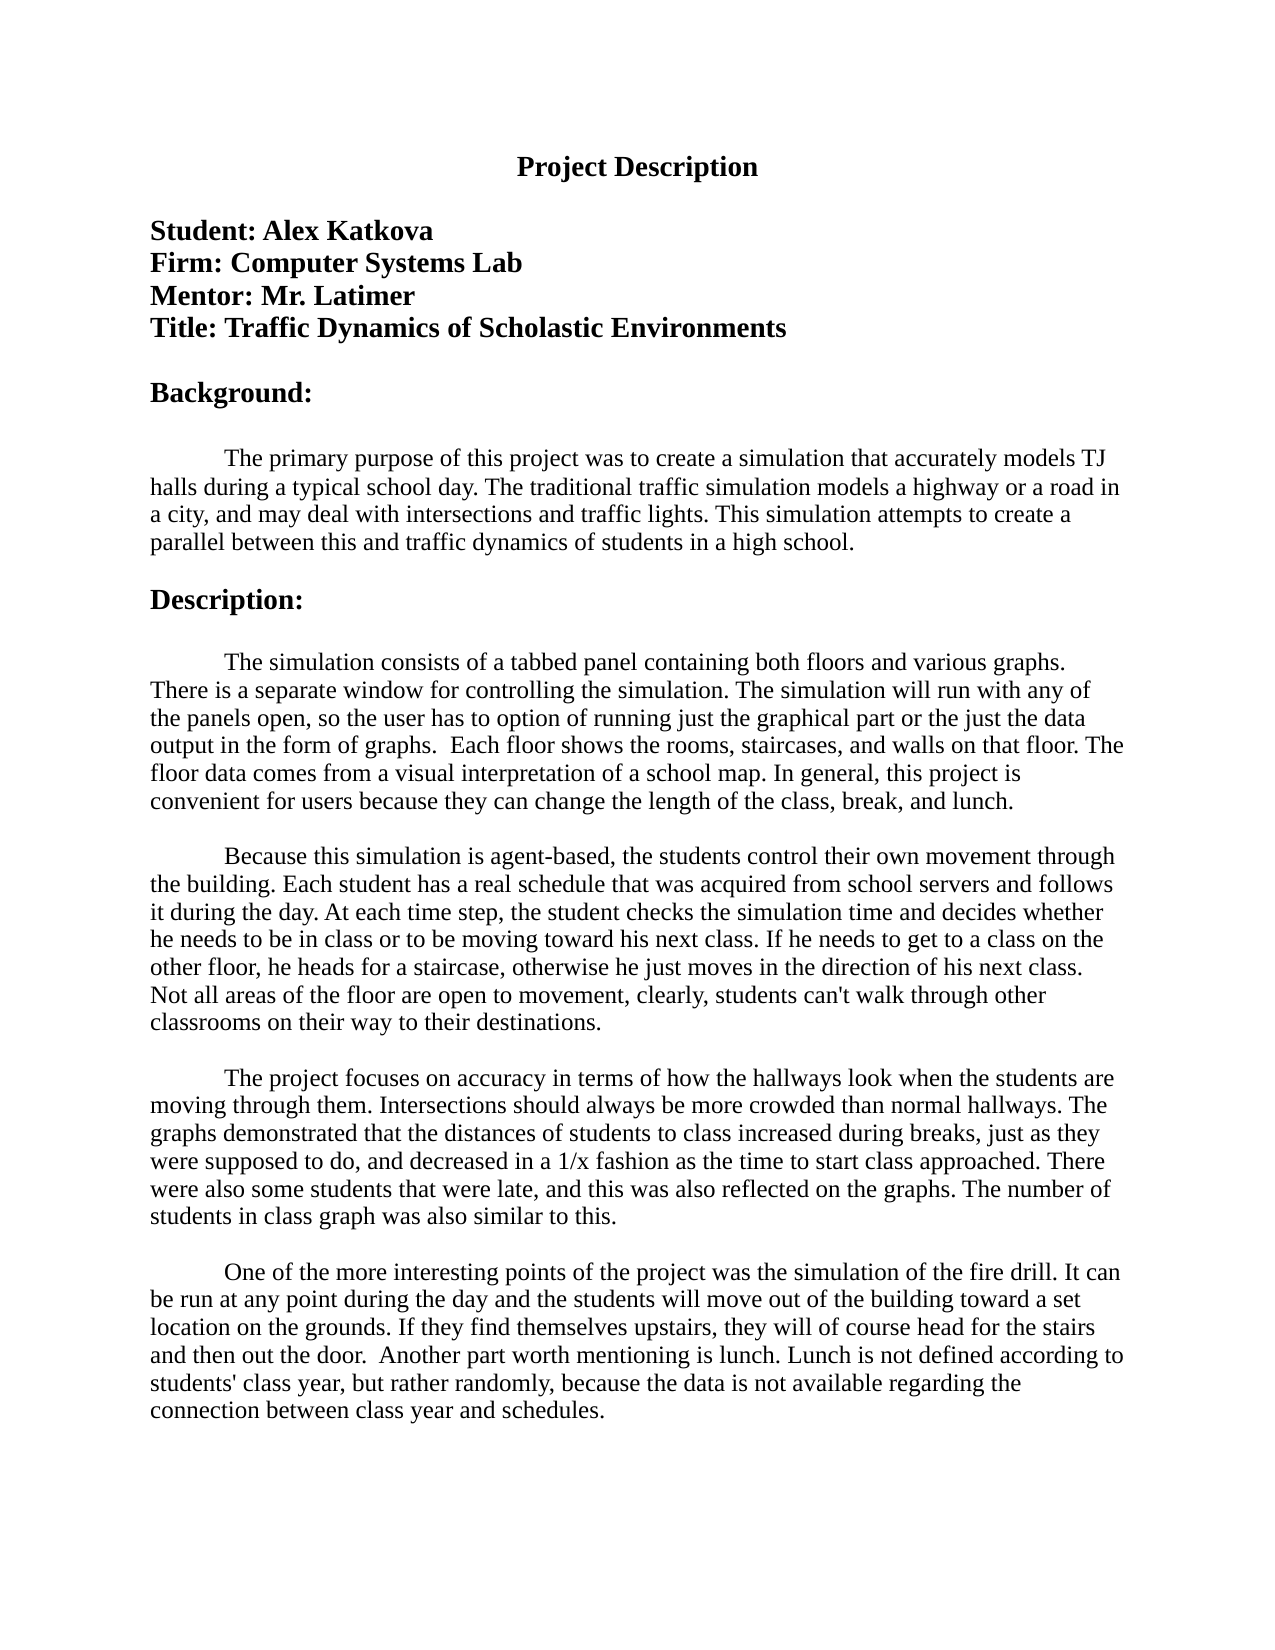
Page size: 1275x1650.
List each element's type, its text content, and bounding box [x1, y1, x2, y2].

text Because this simulation is agent-based, the students control their own movement through the building. Each student has a real schedule that was acquired from school servers and follows it during the day. At each time step, the student checks the simulation time and decides whether he needs to be in class or to be moving toward his next class. If he needs to get to a class on the other floor, he heads for a staircase, otherwise he just moves in the direction of his next class. Not all areas of the floor are open to movement, clearly, students can't walk through other classrooms on their way to their destinations. [150, 842, 1125, 1036]
text Description: [150, 584, 1125, 616]
text One of the more interesting points of the project was the simulation of the fire drill. It can be run at any point during the day and the students will move out of the building toward a set location on the grounds. If they find themselves upstairs, they will of course head for the stairs and then out the door. Another part worth mentioning is lunch. Lunch is not defined according to students' class year, but rather randomly, because the data is not available regarding the connection between class year and schedules. [150, 1258, 1125, 1424]
text Project Description [150, 150, 1125, 182]
text The project focuses on accuracy in terms of how the hallways look when the students are moving through them. Intersections should always be more crowded than normal hallways. The graphs demonstrated that the distances of students to class increased during breaks, just as they were supposed to do, and decreased in a 1/x fashion as the time to start class approached. There were also some students that were late, and this was also reflected on the graphs. The number of students in class graph was also similar to this. [150, 1064, 1125, 1230]
text Mentor: Mr. Latimer [150, 279, 1125, 311]
text Background: [150, 376, 1125, 408]
text The primary purpose of this project was to create a simulation that accurately models TJ halls during a typical school day. The traditional traffic simulation models a highway or a road in a city, and may deal with intersections and traffic lights. This simulation attempts to create a parallel between this and traffic dynamics of students in a high school. [150, 441, 1125, 556]
text Title: Traffic Dynamics of Scholastic Environments [150, 311, 1125, 344]
text Firm: Computer Systems Lab [150, 247, 1125, 279]
text The simulation consists of a tabbed panel containing both floors and various graphs. There is a separate window for controlling the simulation. The simulation will run with any of the panels open, so the user has to option of running just the graphical part or the just the data output in the form of graphs. Each floor shows the rooms, staircases, and walls on that floor. The floor data comes from a visual interpretation of a school map. In general, this project is convenient for users because they can change the length of the class, break, and lunch. [150, 648, 1125, 814]
text Student: Alex Katkova [150, 214, 1125, 247]
